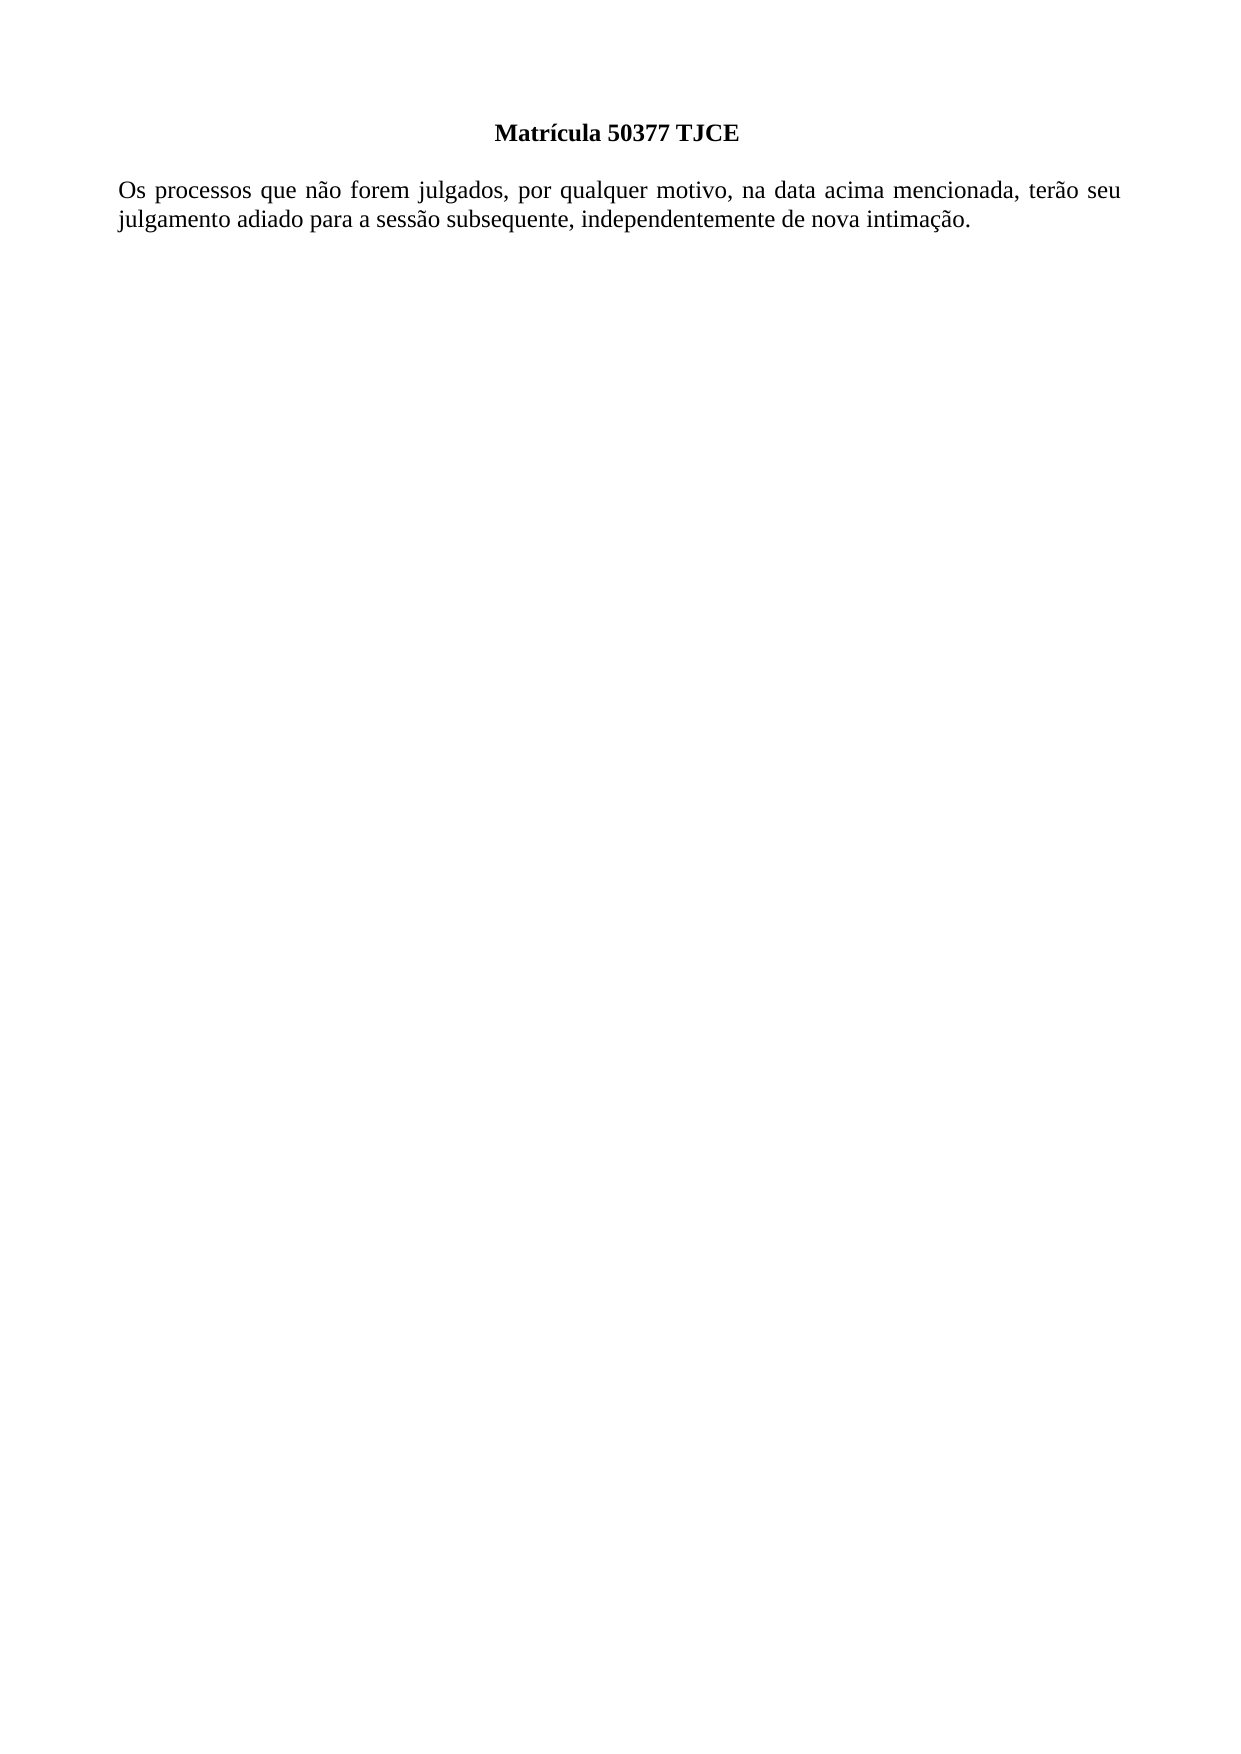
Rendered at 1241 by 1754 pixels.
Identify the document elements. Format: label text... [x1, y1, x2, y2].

text Matrícula 50377 TJCE [118, 118, 1122, 147]
text Os processos que não forem julgados, por qualquer motivo, na data acima mencionada, terão seu julgamento adiado para a sessão subsequente, independentemente de nova intimação. [118, 176, 1122, 233]
